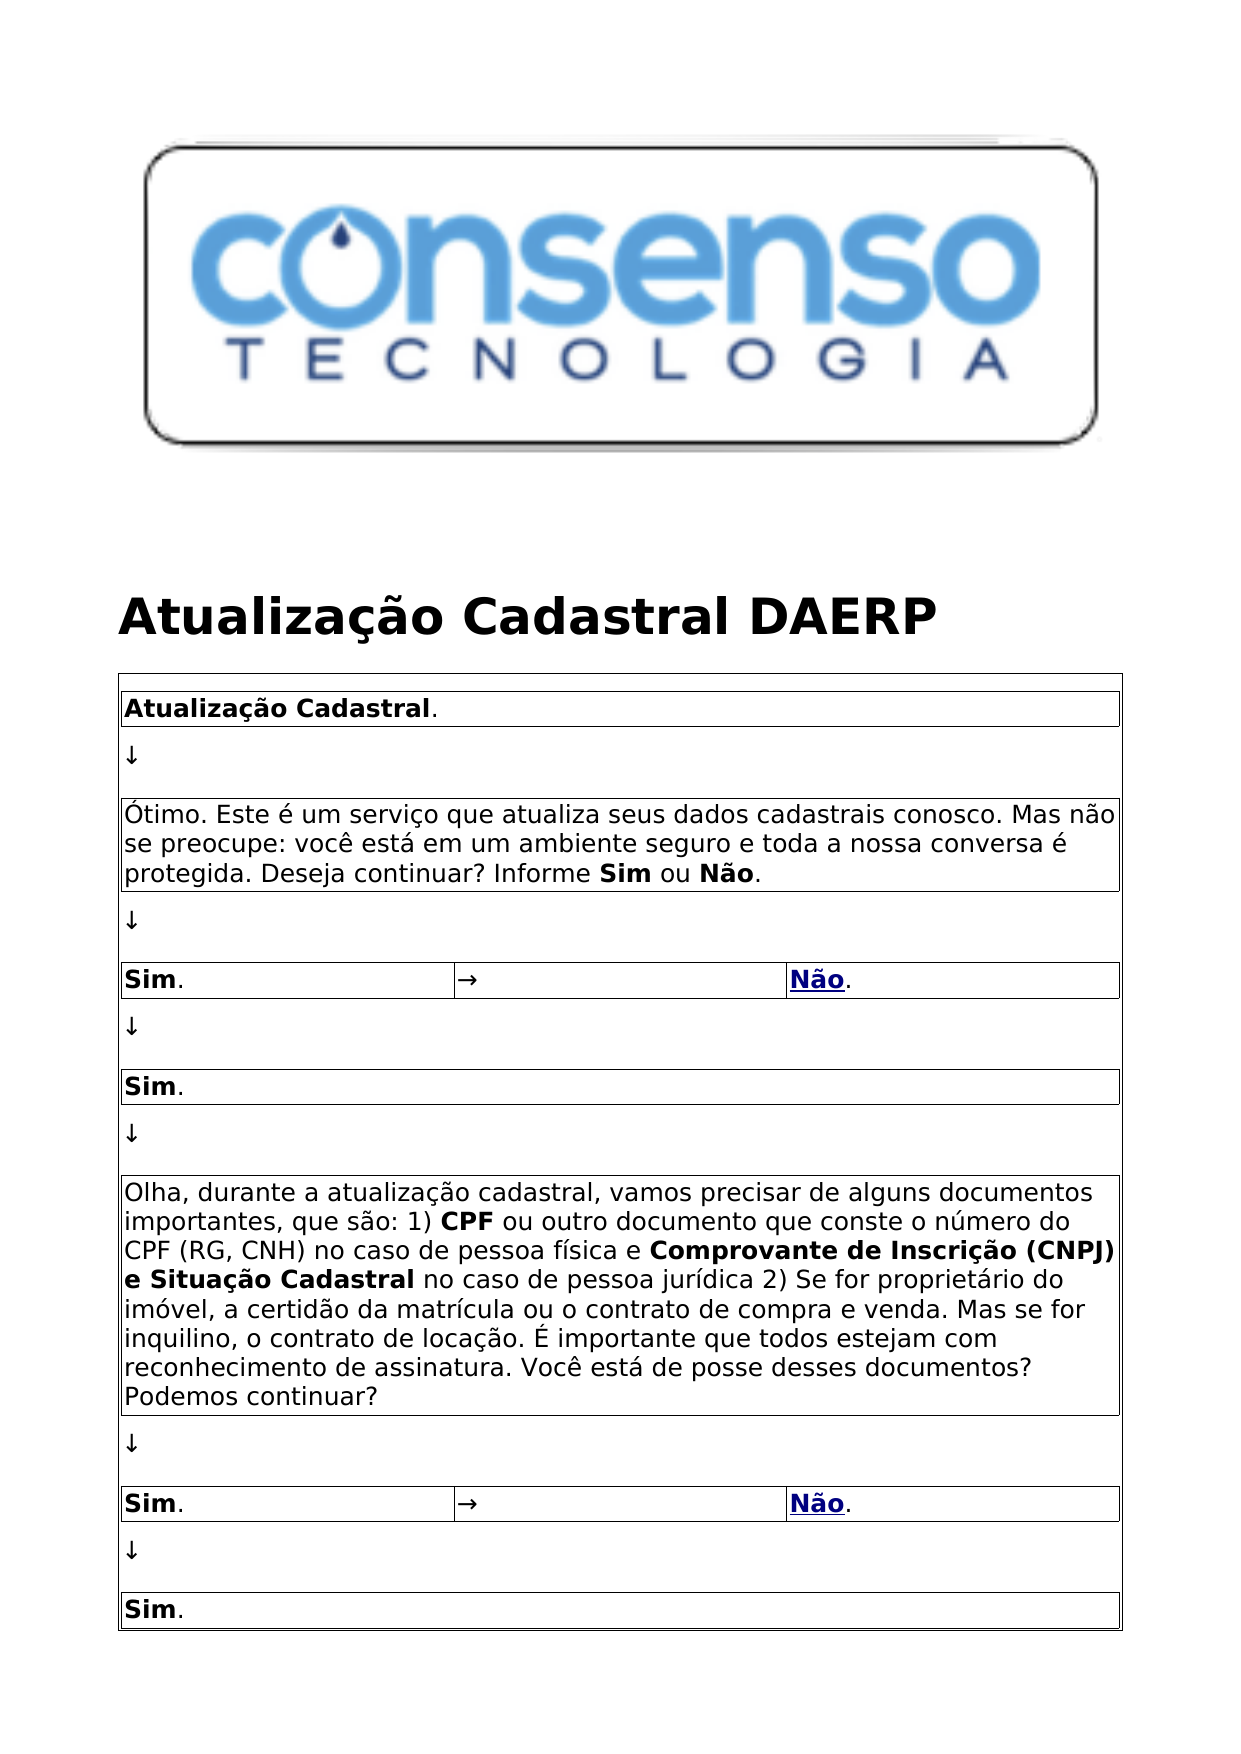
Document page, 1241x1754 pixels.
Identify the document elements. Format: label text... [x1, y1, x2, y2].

picture [118, 130, 1123, 480]
table_header Não. [787, 1487, 1119, 1521]
table_header Sim. [122, 1593, 1119, 1627]
table_header → [455, 963, 786, 997]
table_header Olha, durante a atualização cadastral, vamos precisar de alguns documentos importantes, que são: 1) CPF ou outro documento que conste o número do CPF (RG, CNH) no caso de pessoa física e Comprovante de Inscrição (CNPJ) e Situação Cadastral no caso de pessoa jurídica 2) Se for proprietário do imóvel, a certidão da matrícula ou o contrato de compra e venda. Mas se for inquilino, o contrato de locação. É importante que todos estejam com reconhecimento de assinatura. Você está de posse desses documentos? Podemos continuar? [122, 1176, 1119, 1414]
subtitle Atualização Cadastral DAERP [118, 588, 1122, 646]
table_header Sim. [122, 1070, 1119, 1104]
table_header Não. [787, 963, 1119, 997]
table_header Sim. [122, 1487, 454, 1521]
table_header Atualização Cadastral. [122, 692, 1119, 726]
table_header Sim. [122, 963, 454, 997]
table_header → [455, 1487, 786, 1521]
table_header ↓ ↓ ↓ ↓ ↓ ↓ [119, 674, 1122, 1630]
table_header Ótimo. Este é um serviço que atualiza seus dados cadastrais conosco. Mas não se preocupe: você está em um ambiente seguro e toda a nossa conversa é protegida. Deseja continuar? Informe Sim ou Não. [122, 799, 1119, 891]
